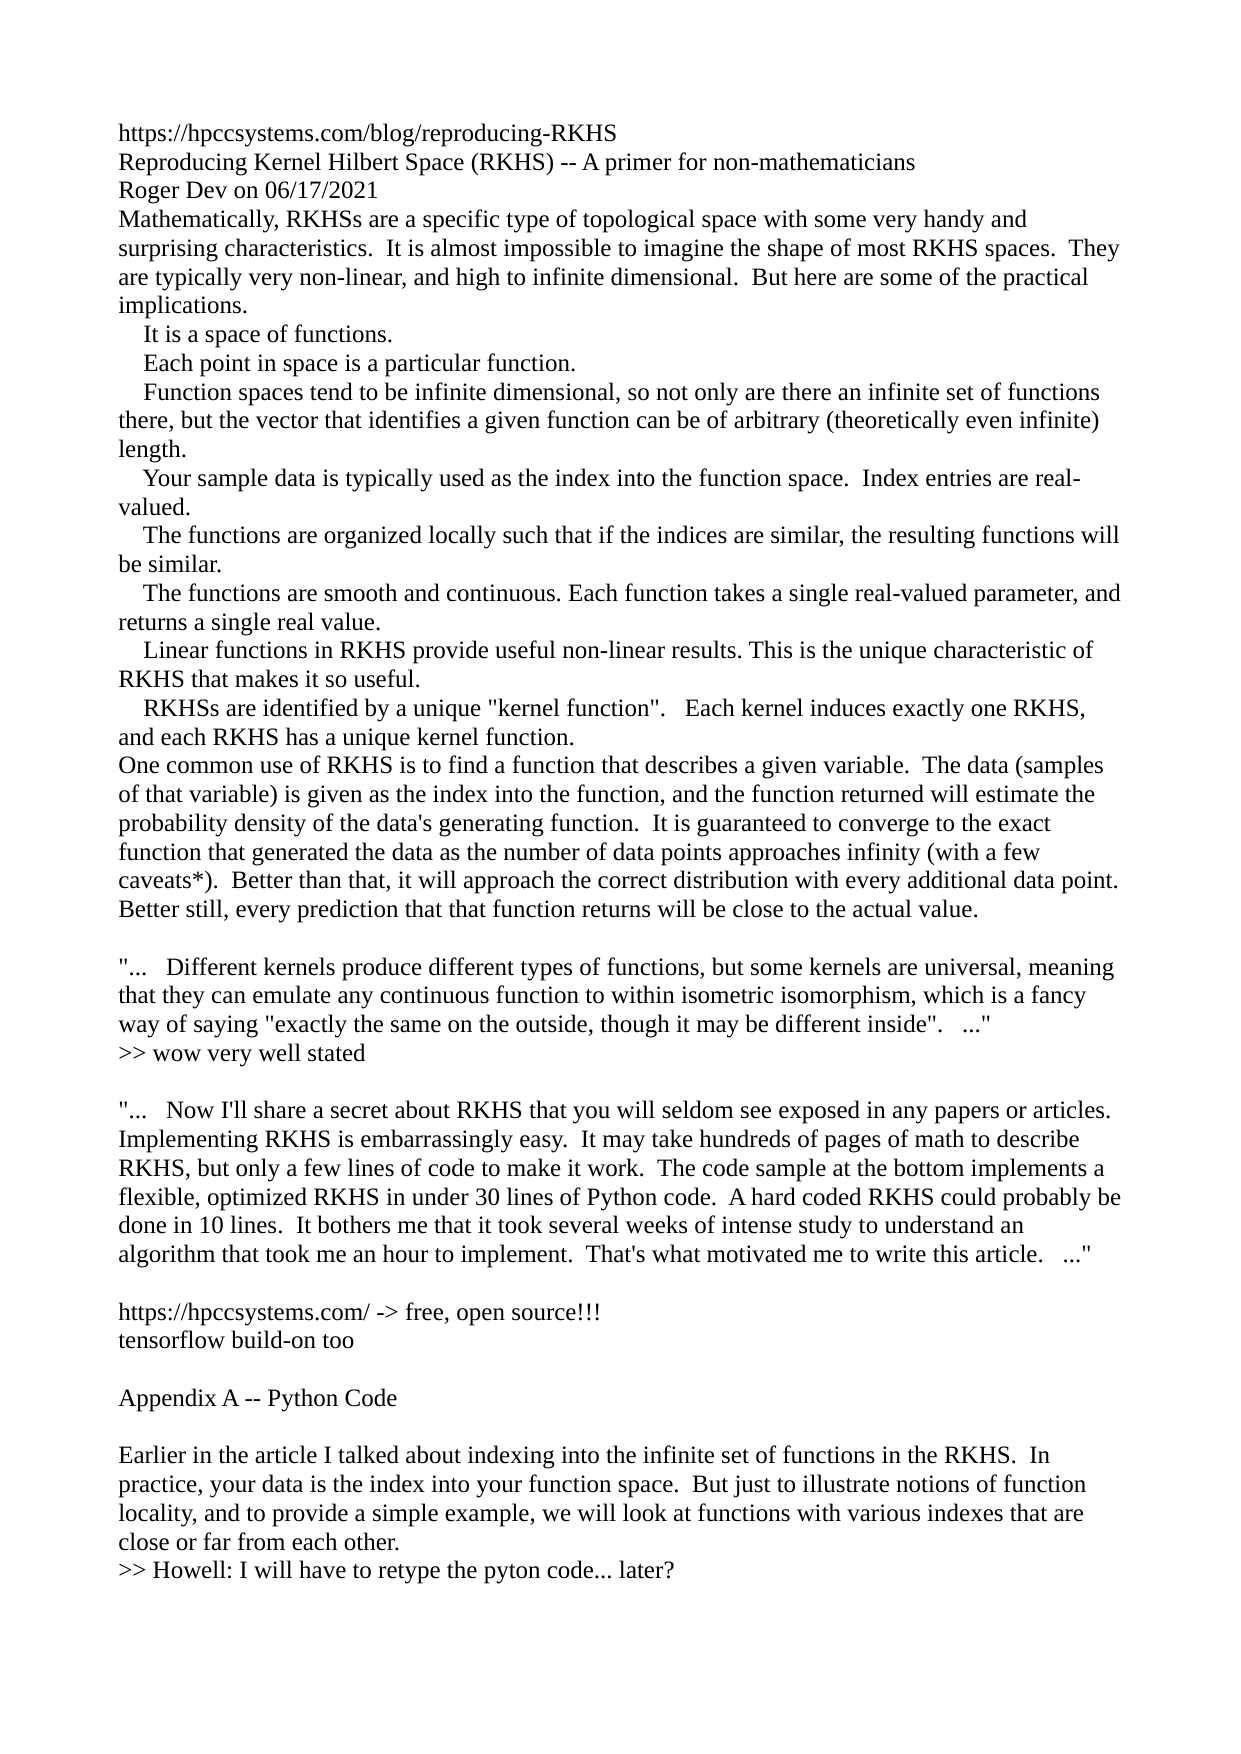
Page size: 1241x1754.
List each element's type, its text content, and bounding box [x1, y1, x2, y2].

text "... Different kernels produce different types of functions, but some kernels are universal, meaning that they can emulate any continuous function to within isometric isomorphism, which is a fancy way of saying "exactly the same on the outside, though it may be different inside". ..." [118, 952, 1122, 1038]
text >> Howell: I will have to retype the pyton code... later? [118, 1556, 1122, 1584]
text Linear functions in RKHS provide useful non-linear results. This is the unique characteristic of RKHS that makes it so useful. [118, 636, 1122, 693]
text Reproducing Kernel Hilbert Space (RKHS) -- A primer for non-mathematicians [118, 147, 1122, 176]
text Mathematically, RKHSs are a specific type of topological space with some very handy and surprising characteristics. It is almost impossible to imagine the shape of most RKHS spaces. They are typically very non-linear, and high to infinite dimensional. But here are some of the practical implications. [118, 204, 1122, 319]
text Appendix A -- Python Code [118, 1383, 1122, 1412]
text "... Now I'll share a secret about RKHS that you will seldom see exposed in any papers or articles. Implementing RKHS is embarrassingly easy. It may take hundreds of pages of math to describe RKHS, but only a few lines of code to make it work. The code sample at the bottom implements a flexible, optimized RKHS in under 30 lines of Python code. A hard coded RKHS could probably be done in 10 lines. It bothers me that it took several weeks of intense study to understand an algorithm that took me an hour to implement. That's what motivated me to write this article. ..." [118, 1096, 1122, 1268]
text Earlier in the article I talked about indexing into the infinite set of functions in the RKHS. In practice, your data is the index into your function space. But just to illustrate notions of function locality, and to provide a simple example, we will look at functions with various indexes that are close or far from each other. [118, 1441, 1122, 1556]
text Roger Dev on 06/17/2021 [118, 176, 1122, 204]
text One common use of RKHS is to find a function that describes a given variable. The data (samples of that variable) is given as the index into the function, and the function returned will estimate the probability density of the data's generating function. It is guaranteed to converge to the exact function that generated the data as the number of data points approaches infinity (with a few caveats*). Better than that, it will approach the correct distribution with every additional data point. Better still, every prediction that that function returns will be close to the actual value. [118, 751, 1122, 923]
text tensorflow build-on too [118, 1326, 1122, 1354]
text It is a space of functions. [118, 319, 1122, 348]
text Each point in space is a particular function. [118, 348, 1122, 377]
text The functions are organized locally such that if the indices are similar, the resulting functions will be similar. [118, 521, 1122, 578]
text https://hpccsystems.com/ -> free, open source!!! [118, 1297, 1122, 1326]
text Your sample data is typically used as the index into the function space. Index entries are real-valued. [118, 463, 1122, 521]
text >> wow very well stated [118, 1038, 1122, 1067]
text RKHSs are identified by a unique "kernel function". Each kernel induces exactly one RKHS, and each RKHS has a unique kernel function. [118, 693, 1122, 751]
text https://hpccsystems.com/blog/reproducing-RKHS [118, 118, 1122, 147]
text Function spaces tend to be infinite dimensional, so not only are there an infinite set of functions there, but the vector that identifies a given function can be of arbitrary (theoretically even infinite) length. [118, 377, 1122, 463]
text The functions are smooth and continuous. Each function takes a single real-valued parameter, and returns a single real value. [118, 578, 1122, 636]
